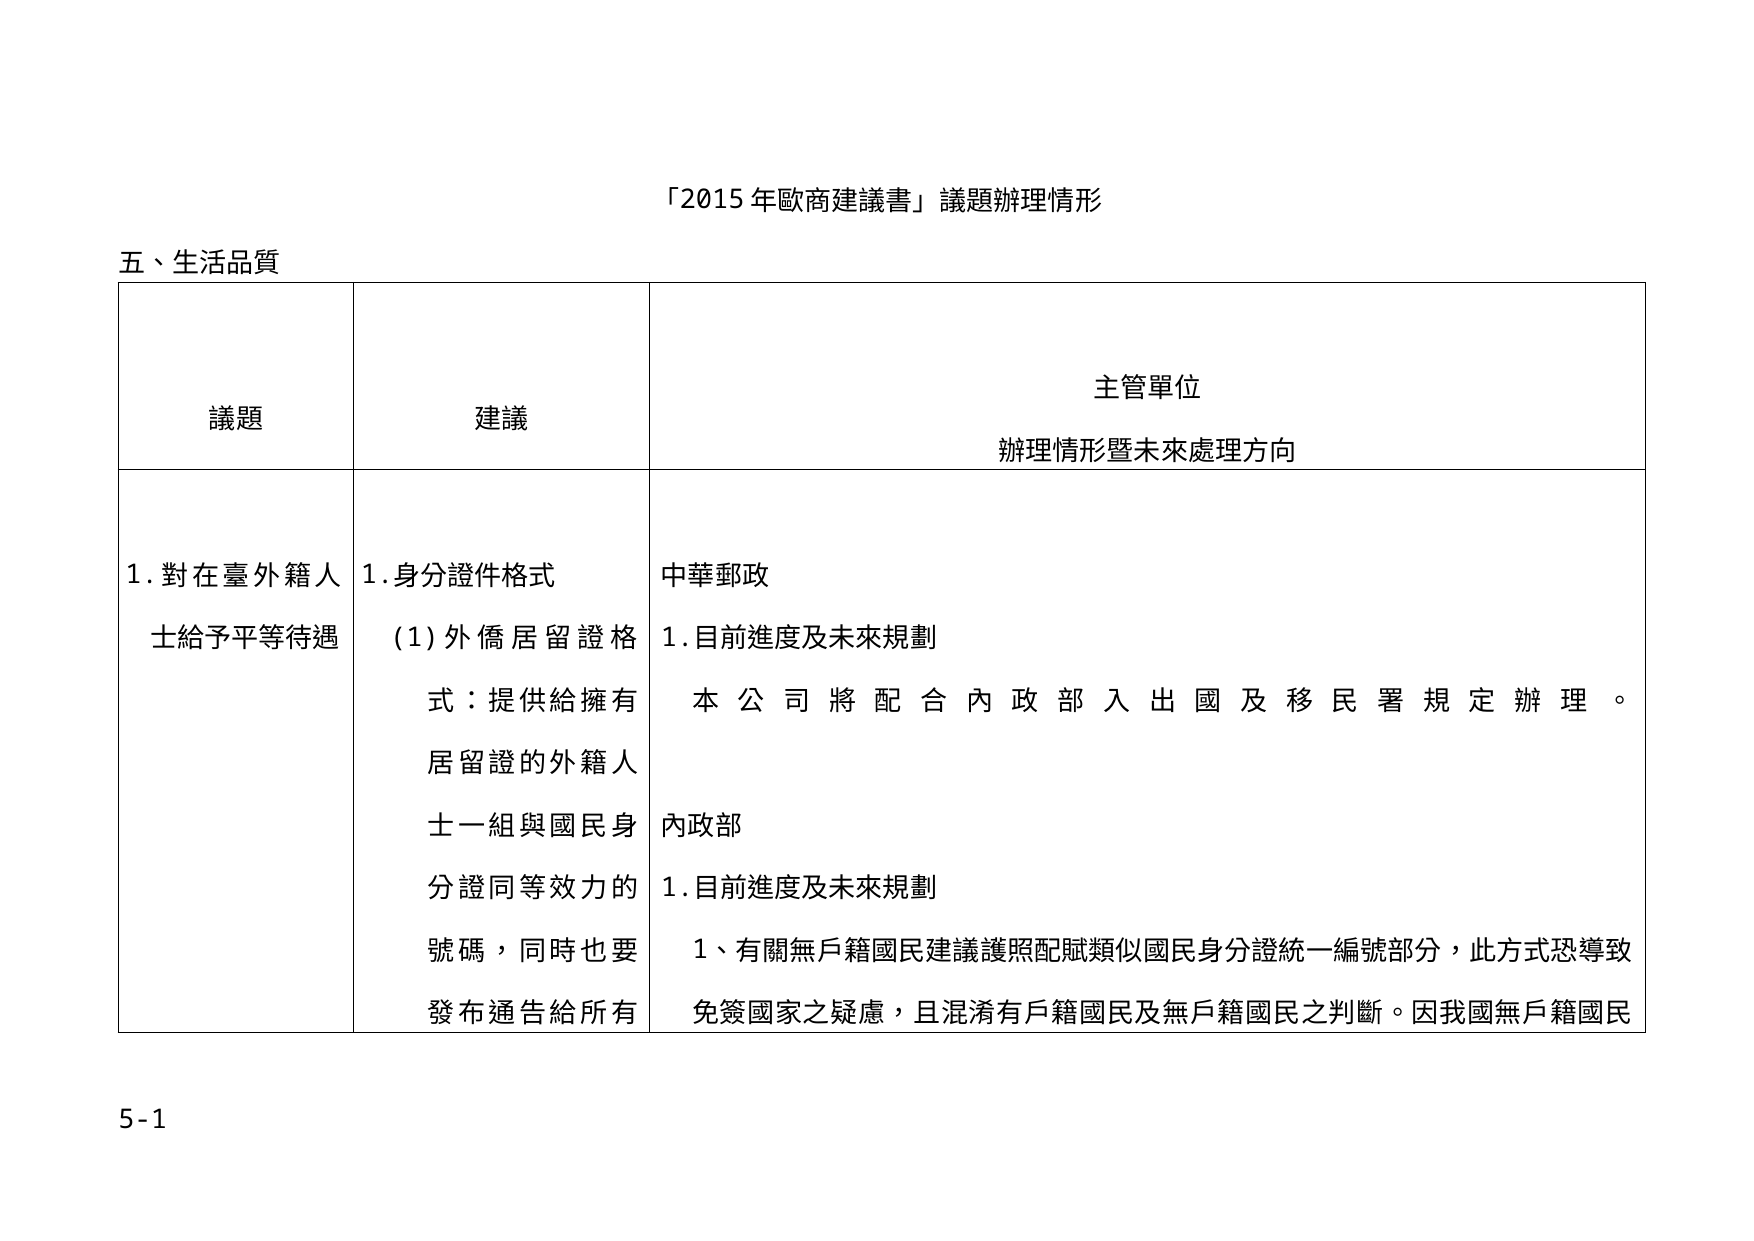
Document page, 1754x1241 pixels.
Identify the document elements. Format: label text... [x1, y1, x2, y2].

table_cell 1.對在臺外籍人士給予平等待遇 [119, 470, 353, 1032]
text 「2015年歐商建議書」議題辦理情形 [118, 157, 1636, 219]
text 五、生活品質 [118, 219, 1636, 282]
table_header 主管單位 辦理情形暨未來處理方向 [650, 283, 1645, 469]
table_cell 1.身分證件格式 (1)外僑居留證格式：提供給擁有居留證的外籍人士一組與國民身分證同等效力的號碼，同時也要發布通告給所有 [354, 470, 649, 1032]
table_cell 中華郵政 1.目前進度及未來規劃 本公司將配合內政部入出國及移民署規定辦理。 內政部 1.目前進度及未來規劃 1、有關無戶籍國民建議護照配賦類似國民身分證統一編號部分，此方式恐導致免簽國家之疑慮，且混淆有戶籍國民及無戶籍國民之判斷。因我國無戶籍國民 [650, 470, 1645, 1032]
table_header 建議 [354, 283, 649, 469]
table_header 議題 [119, 283, 353, 469]
